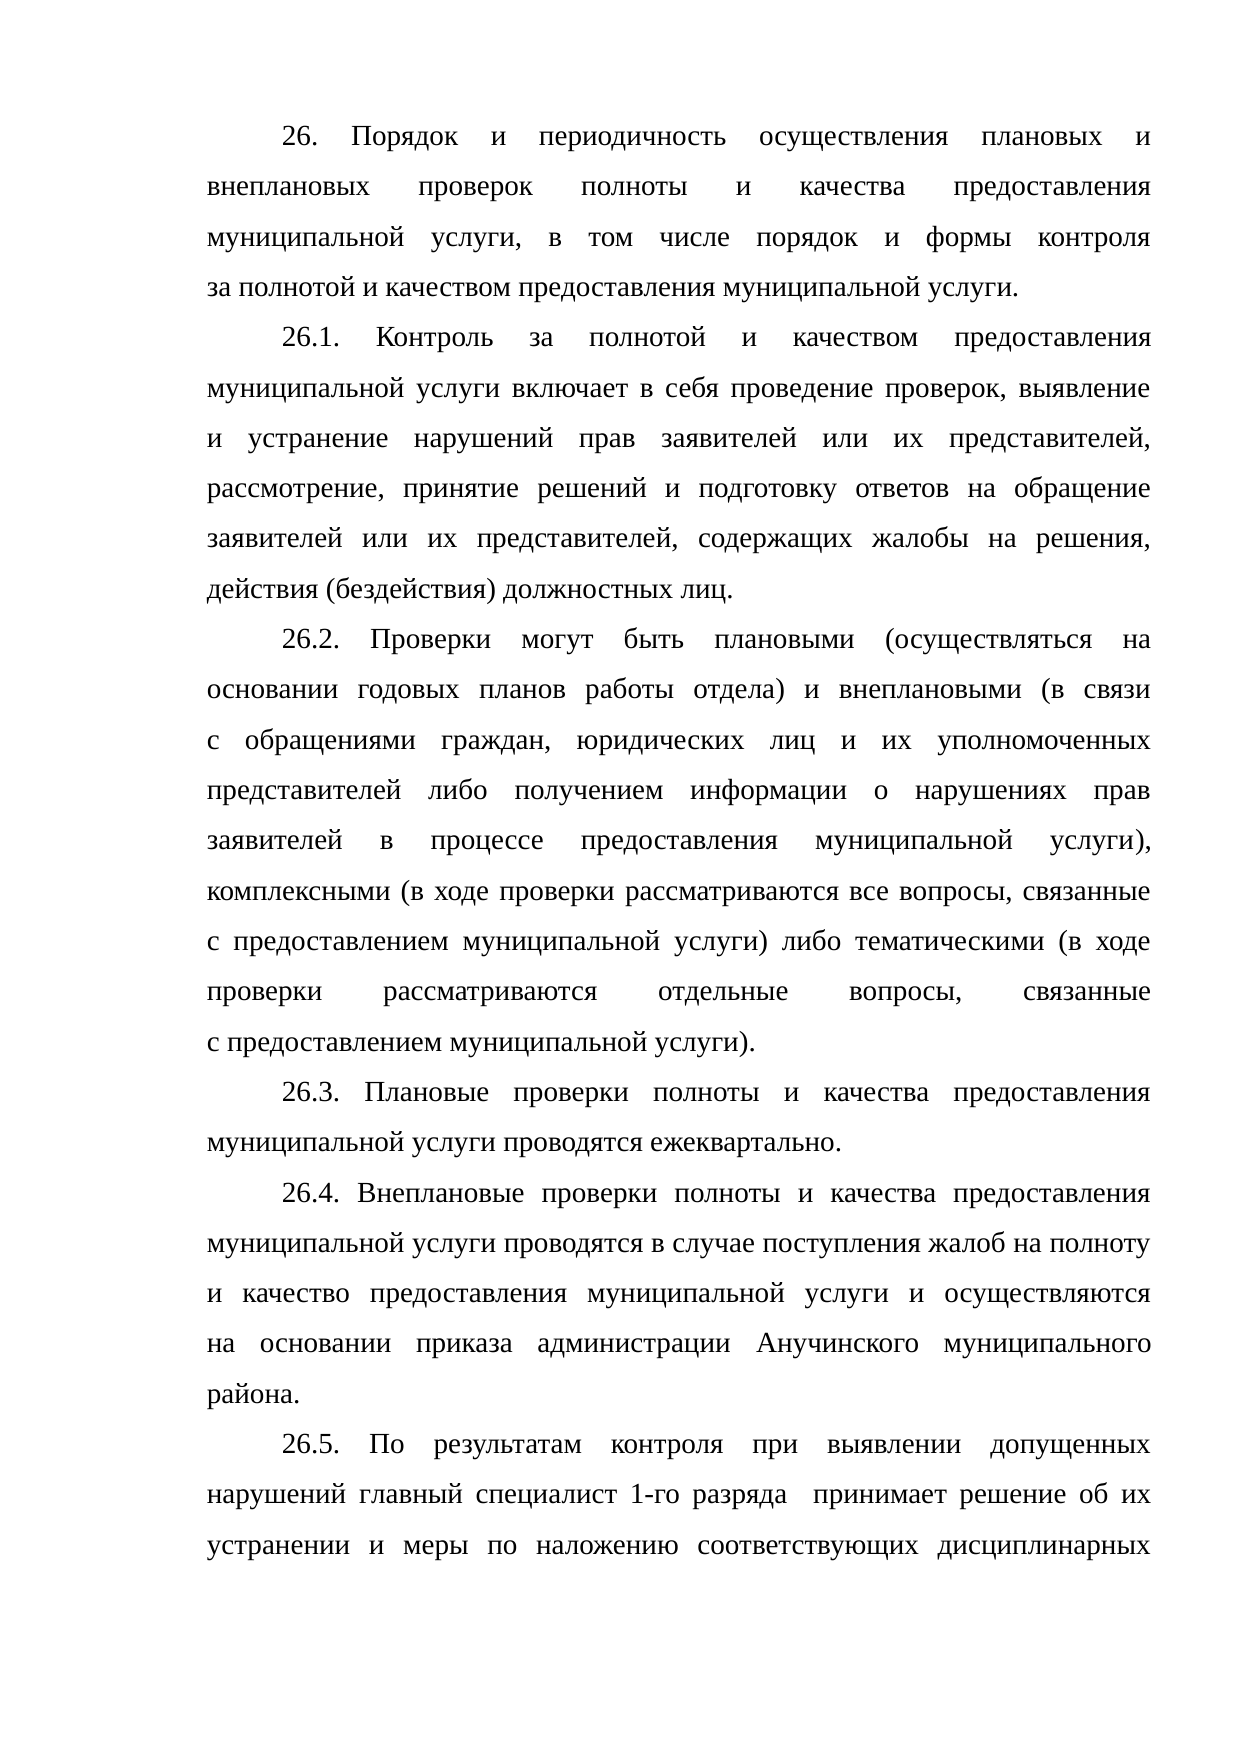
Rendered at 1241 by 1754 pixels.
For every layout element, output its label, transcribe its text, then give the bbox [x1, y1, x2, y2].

text 26.4. Внеплановые проверки полноты и качества предоставления муниципальной услуги проводятся в случае поступления жалоб на полноту и качество предоставления муниципальной услуги и осуществляются на основании приказа администрации Анучинского муниципального района. [207, 1175, 1152, 1409]
text 26.3. Плановые проверки полноты и качества предоставления муниципальной услуги проводятся ежеквартально. [207, 1074, 1152, 1158]
text 26. Порядок и периодичность осуществления плановых и внеплановых проверок полноты и качества предоставления муниципальной услуги, в том числе порядок и формы контроля за полнотой и качеством предоставления муниципальной услуги. [207, 118, 1152, 303]
text 26.2. Проверки могут быть плановыми (осуществляться на основании годовых планов работы отдела) и внеплановыми (в связи с обращениями граждан, юридических лиц и их уполномоченных представителей либо получением информации о нарушениях прав заявителей в процессе предоставления муниципальной услуги), комплексными (в ходе проверки рассматриваются все вопросы, связанные с предоставлением муниципальной услуги) либо тематическими (в ходе проверки рассматриваются отдельные вопросы, связанные с предоставлением муниципальной услуги). [207, 621, 1152, 1057]
text 26.5. По результатам контроля при выявлении допущенных нарушений главный специалист 1-го разряда принимает решение об их устранении и меры по наложению соответствующих дисциплинарных [207, 1426, 1152, 1560]
text 26.1. Контроль за полнотой и качеством предоставления муниципальной услуги включает в себя проведение проверок, выявление и устранение нарушений прав заявителей или их представителей, рассмотрение, принятие решений и подготовку ответов на обращение заявителей или их представителей, содержащих жалобы на решения, действия (бездействия) должностных лиц. [207, 319, 1152, 604]
